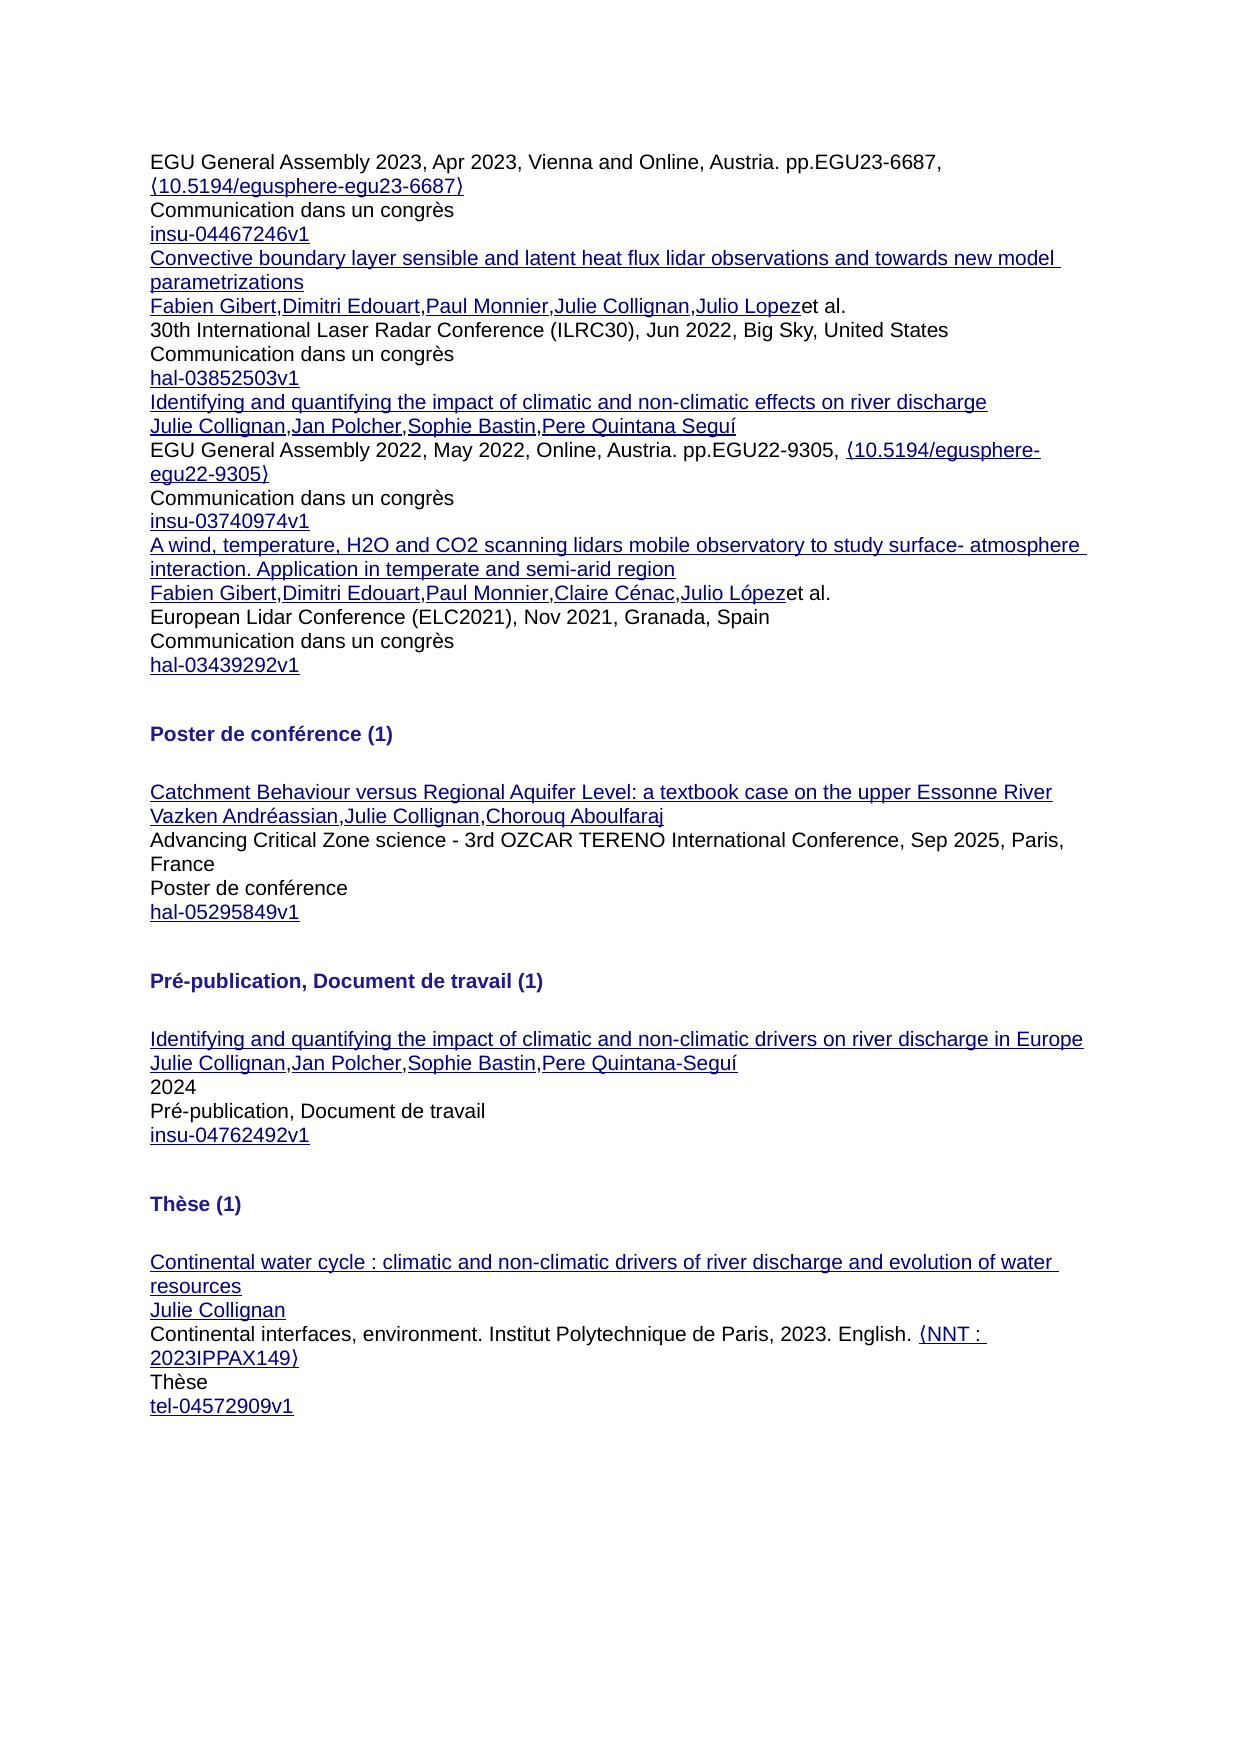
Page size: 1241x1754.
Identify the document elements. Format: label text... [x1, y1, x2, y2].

table_header Continental water cycle : climatic and non-climatic drivers of river discharge and evolution of water resources Julie Collignan Continental interfaces, environment. Institut Polytechnique de Paris, 2023. English. ⟨NNT : 2023IPPAX149⟩ Thèse tel-04572909v1 [150, 1250, 1090, 1418]
table_header Catchment Behaviour versus Regional Aquifer Level: a textbook case on the upper Essonne River Vazken Andréassian,Julie Collignan,Chorouq Aboulfaraj Advancing Critical Zone science - 3rd OZCAR TERENO International Conference, Sep 2025, Paris, France Poster de conférence hal-05295849v1 [150, 780, 1090, 924]
table_header Identifying and quantifying the impact of climatic and non-climatic drivers on river discharge in Europe Julie Collignan,Jan Polcher,Sophie Bastin,Pere Quintana-Seguí 2024 Pré-publication, Document de travail insu-04762492v1 [150, 1027, 1090, 1147]
subtitle Thèse (1) [150, 1192, 1090, 1216]
subtitle Poster de conférence (1) [150, 722, 1090, 746]
subtitle Pré-publication, Document de travail (1) [150, 969, 1090, 993]
table_cell Convective boundary layer sensible and latent heat flux lidar observations and towards new model parametrizations Fabien Gibert,Dimitri Edouart,Paul Monnier,Julie Collignan,Julio Lopezet al. 30th International Laser Radar Conference (ILRC30), Jun 2022, Big Sky, United States Communication dans un congrès hal-03852503v1 [150, 246, 1090, 389]
table_cell A wind, temperature, H2O and CO2 scanning lidars mobile observatory to study surface- atmosphere interaction. Application in temperate and semi-arid region Fabien Gibert,Dimitri Edouart,Paul Monnier,Claire Cénac,Julio Lópezet al. European Lidar Conference (ELC2021), Nov 2021, Granada, Spain Communication dans un congrès hal-03439292v1 [150, 533, 1090, 677]
table_cell EGU General Assembly 2023, Apr 2023, Vienna and Online, Austria. pp.EGU23-6687, ⟨10.5194/egusphere-egu23-6687⟩ Communication dans un congrès insu-04467246v1 [150, 150, 1090, 246]
table_cell Identifying and quantifying the impact of climatic and non-climatic effects on river discharge Julie Collignan,Jan Polcher,Sophie Bastin,Pere Quintana Seguí EGU General Assembly 2022, May 2022, Online, Austria. pp.EGU22-9305, ⟨10.5194/egusphere-egu22-9305⟩ Communication dans un congrès insu-03740974v1 [150, 390, 1090, 533]
